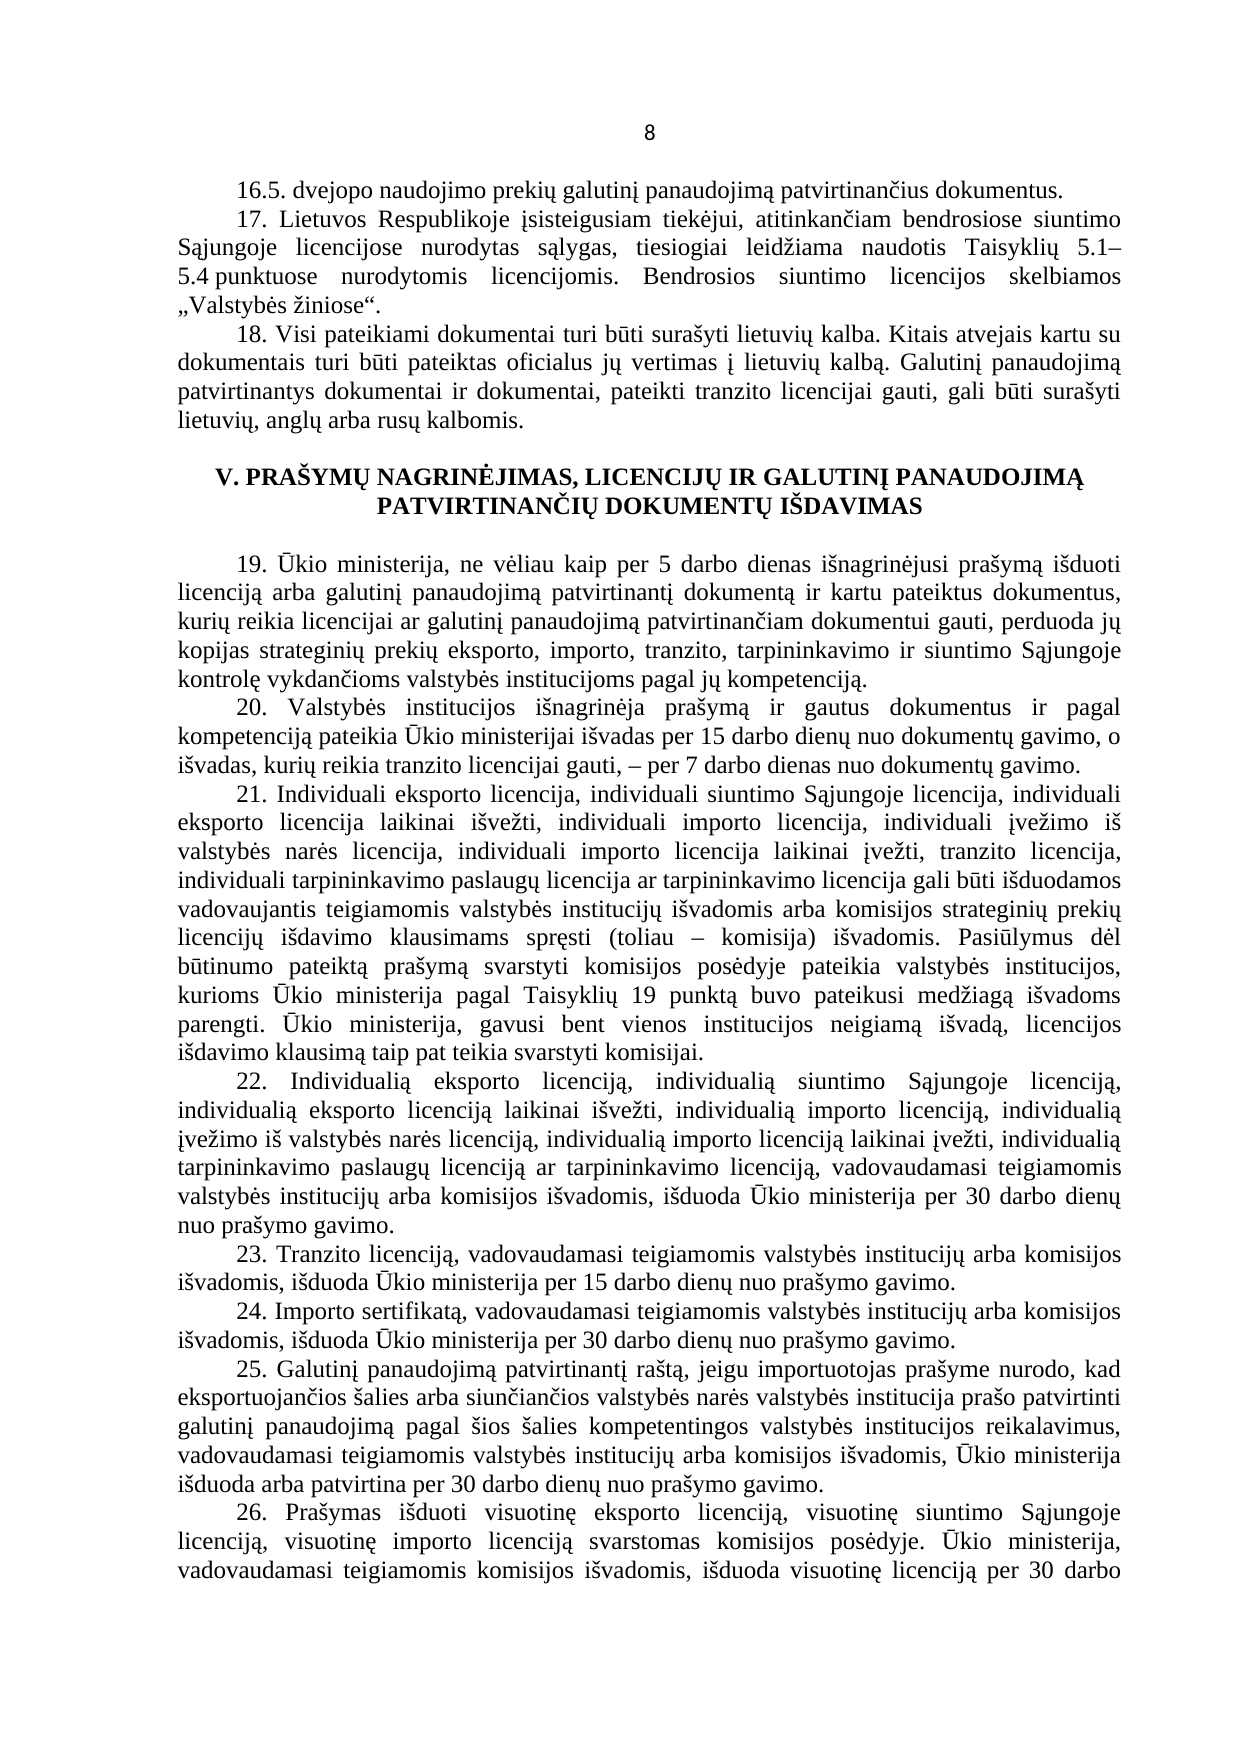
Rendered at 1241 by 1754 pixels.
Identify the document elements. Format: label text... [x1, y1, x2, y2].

text 23. Tranzito licenciją, vadovaudamasi teigiamomis valstybės institucijų arba komisijos išvadomis, išduoda Ūkio ministerija per 15 darbo dienų nuo prašymo gavimo. [177, 1239, 1122, 1296]
text 25. Galutinį panaudojimą patvirtinantį raštą, jeigu importuotojas prašyme nurodo, kad eksportuojančios šalies arba siunčiančios valstybės narės valstybės institucija prašo patvirtinti galutinį panaudojimą pagal šios šalies kompetentingos valstybės institucijos reikalavimus, vadovaudamasi teigiamomis valstybės institucijų arba komisijos išvadomis, Ūkio ministerija išduoda arba patvirtina per 30 darbo dienų nuo prašymo gavimo. [177, 1354, 1122, 1497]
text 21. Individuali eksporto licencija, individuali siuntimo Sąjungoje licencija, individuali eksporto licencija laikinai išvežti, individuali importo licencija, individuali įvežimo iš valstybės narės licencija, individuali importo licencija laikinai įvežti, tranzito licencija, individuali tarpininkavimo paslaugų licencija ar tarpininkavimo licencija gali būti išduodamos vadovaujantis teigiamomis valstybės institucijų išvadomis arba komisijos strateginių prekių licencijų išdavimo klausimams spręsti (toliau – komisija) išvadomis. Pasiūlymus dėl būtinumo pateiktą prašymą svarstyti komisijos posėdyje pateikia valstybės institucijos, kurioms Ūkio ministerija pagal Taisyklių 19 punktą buvo pateikusi medžiagą išvadoms parengti. Ūkio ministerija, gavusi bent vienos institucijos neigiamą išvadą, licencijos išdavimo klausimą taip pat teikia svarstyti komisijai. [177, 779, 1122, 1066]
text 22. Individualią eksporto licenciją, individualią siuntimo Sąjungoje licenciją, individualią eksporto licenciją laikinai išvežti, individualią importo licenciją, individualią įvežimo iš valstybės narės licenciją, individualią importo licenciją laikinai įvežti, individualią tarpininkavimo paslaugų licenciją ar tarpininkavimo licenciją, vadovaudamasi teigiamomis valstybės institucijų arba komisijos išvadomis, išduoda Ūkio ministerija per 30 darbo dienų nuo prašymo gavimo. [177, 1066, 1122, 1239]
text 19. Ūkio ministerija, ne vėliau kaip per 5 darbo dienas išnagrinėjusi prašymą išduoti licenciją arba galutinį panaudojimą patvirtinantį dokumentą ir kartu pateiktus dokumentus, kurių reikia licencijai ar galutinį panaudojimą patvirtinančiam dokumentui gauti, perduoda jų kopijas strateginių prekių eksporto, importo, tranzito, tarpininkavimo ir siuntimo Sąjungoje kontrolę vykdančioms valstybės institucijoms pagal jų kompetenciją. [177, 549, 1122, 692]
text 20. Valstybės institucijos išnagrinėja prašymą ir gautus dokumentus ir pagal kompetenciją pateikia Ūkio ministerijai išvadas per 15 darbo dienų nuo dokumentų gavimo, o išvadas, kurių reikia tranzito licencijai gauti, – per 7 darbo dienas nuo dokumentų gavimo. [177, 692, 1122, 779]
text 26. Prašymas išduoti visuotinę eksporto licenciją, visuotinę siuntimo Sąjungoje licenciją, visuotinę importo licenciją svarstomas komisijos posėdyje. Ūkio ministerija, vadovaudamasi teigiamomis komisijos išvadomis, išduoda visuotinę licenciją per 30 darbo [177, 1497, 1122, 1584]
text 18. Visi pateikiami dokumentai turi būti surašyti lietuvių kalba. Kitais atvejais kartu su dokumentais turi būti pateiktas oficialus jų vertimas į lietuvių kalbą. Galutinį panaudojimą patvirtinantys dokumentai ir dokumentai, pateikti tranzito licencijai gauti, gali būti surašyti lietuvių, anglų arba rusų kalbomis. [177, 319, 1122, 434]
text 24. Importo sertifikatą, vadovaudamasi teigiamomis valstybės institucijų arba komisijos išvadomis, išduoda Ūkio ministerija per 30 darbo dienų nuo prašymo gavimo. [177, 1296, 1122, 1354]
text V. Prašymų nagrinėjimas, LICENCIJŲ Ir GALUTINĮ PANAUDOJIMĄ PATVIRTINANČIŲ DOKUMENTŲ IŠDAVIMAS [177, 462, 1122, 520]
text 16.5. dvejopo naudojimo prekių galutinį panaudojimą patvirtinančius dokumentus. [177, 175, 1122, 204]
text 17. Lietuvos Respublikoje įsisteigusiam tiekėjui, atitinkančiam bendrosiose siuntimo Sąjungoje licencijose nurodytas sąlygas, tiesiogiai leidžiama naudotis Taisyklių 5.1–5.4 punktuose nurodytomis licencijomis. Bendrosios siuntimo licencijos skelbiamos „Valstybės žiniose“. [177, 204, 1122, 319]
